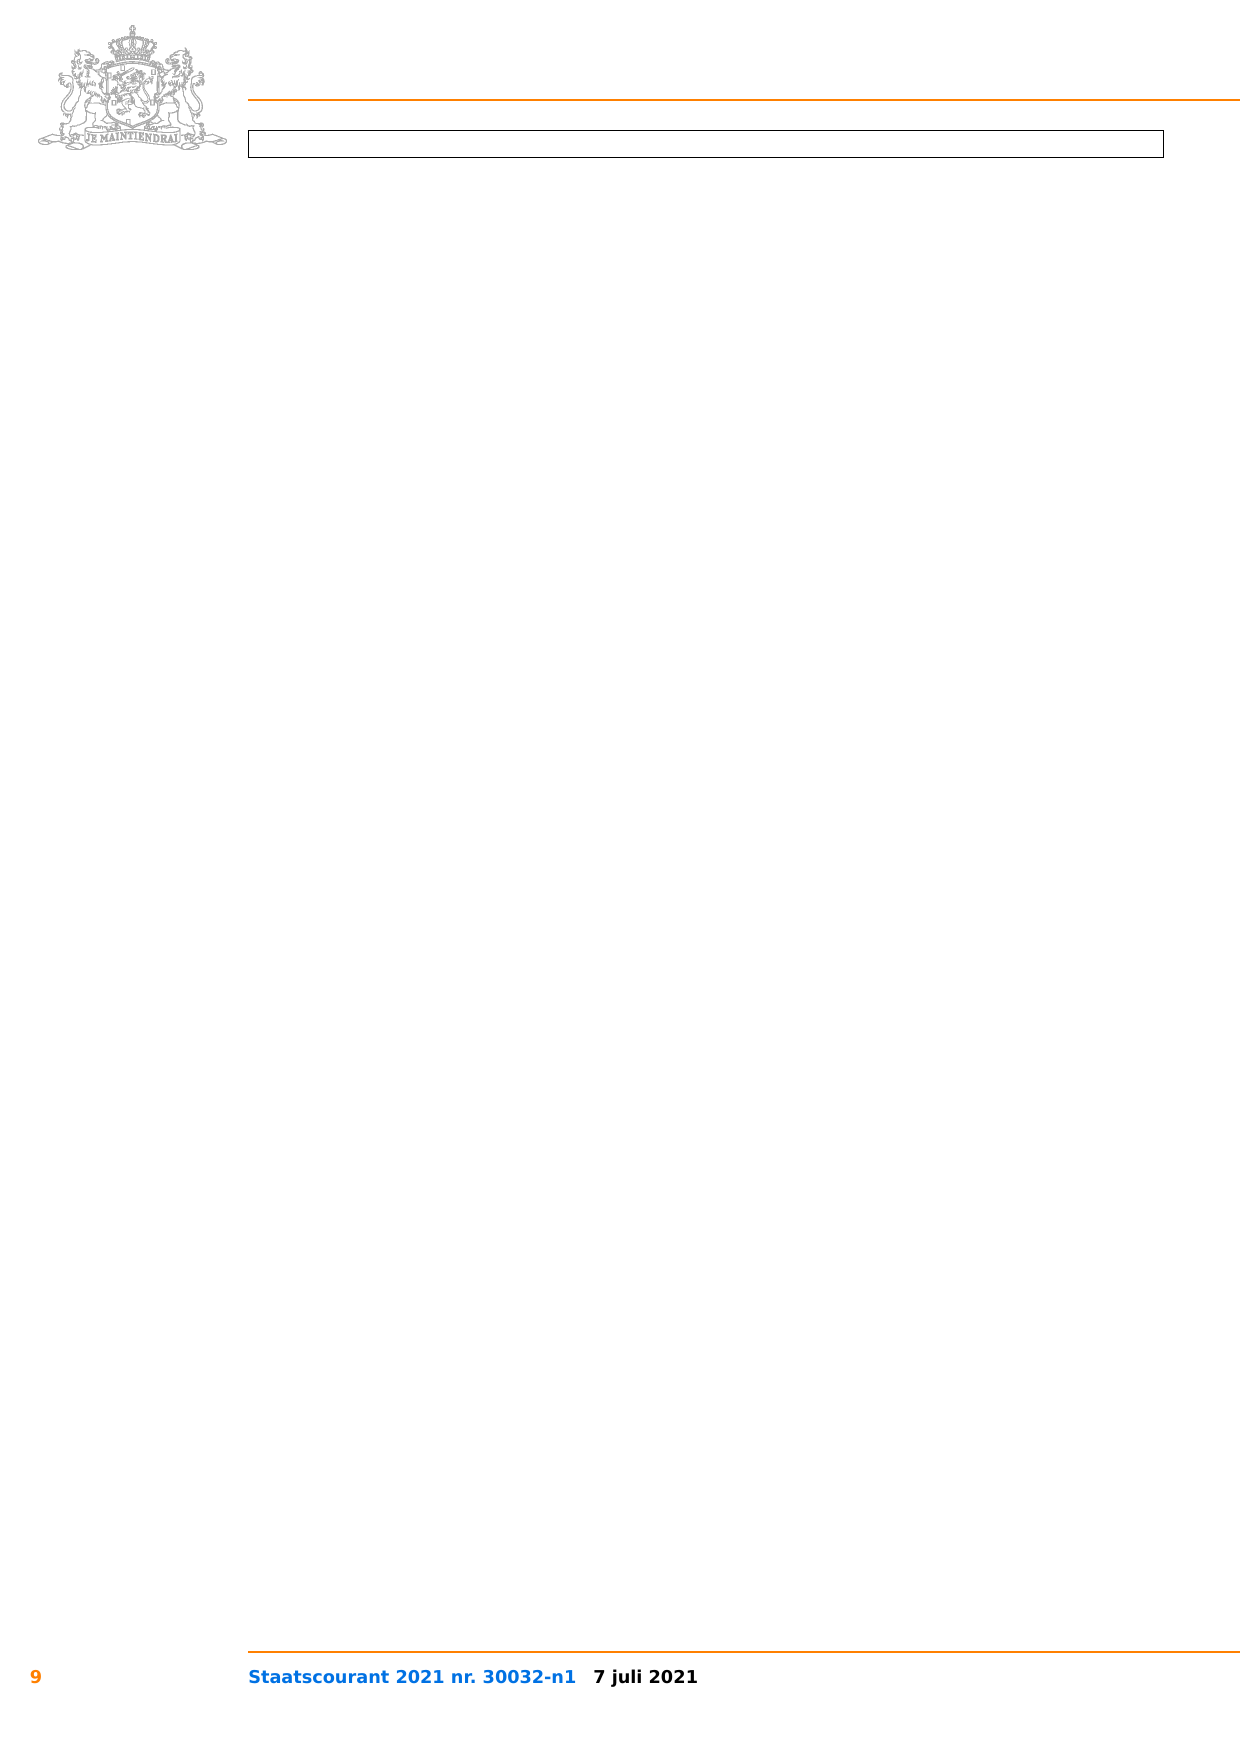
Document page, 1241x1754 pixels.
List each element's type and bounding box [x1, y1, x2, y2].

picture [38, 25, 227, 150]
table_cell [249, 131, 1163, 157]
